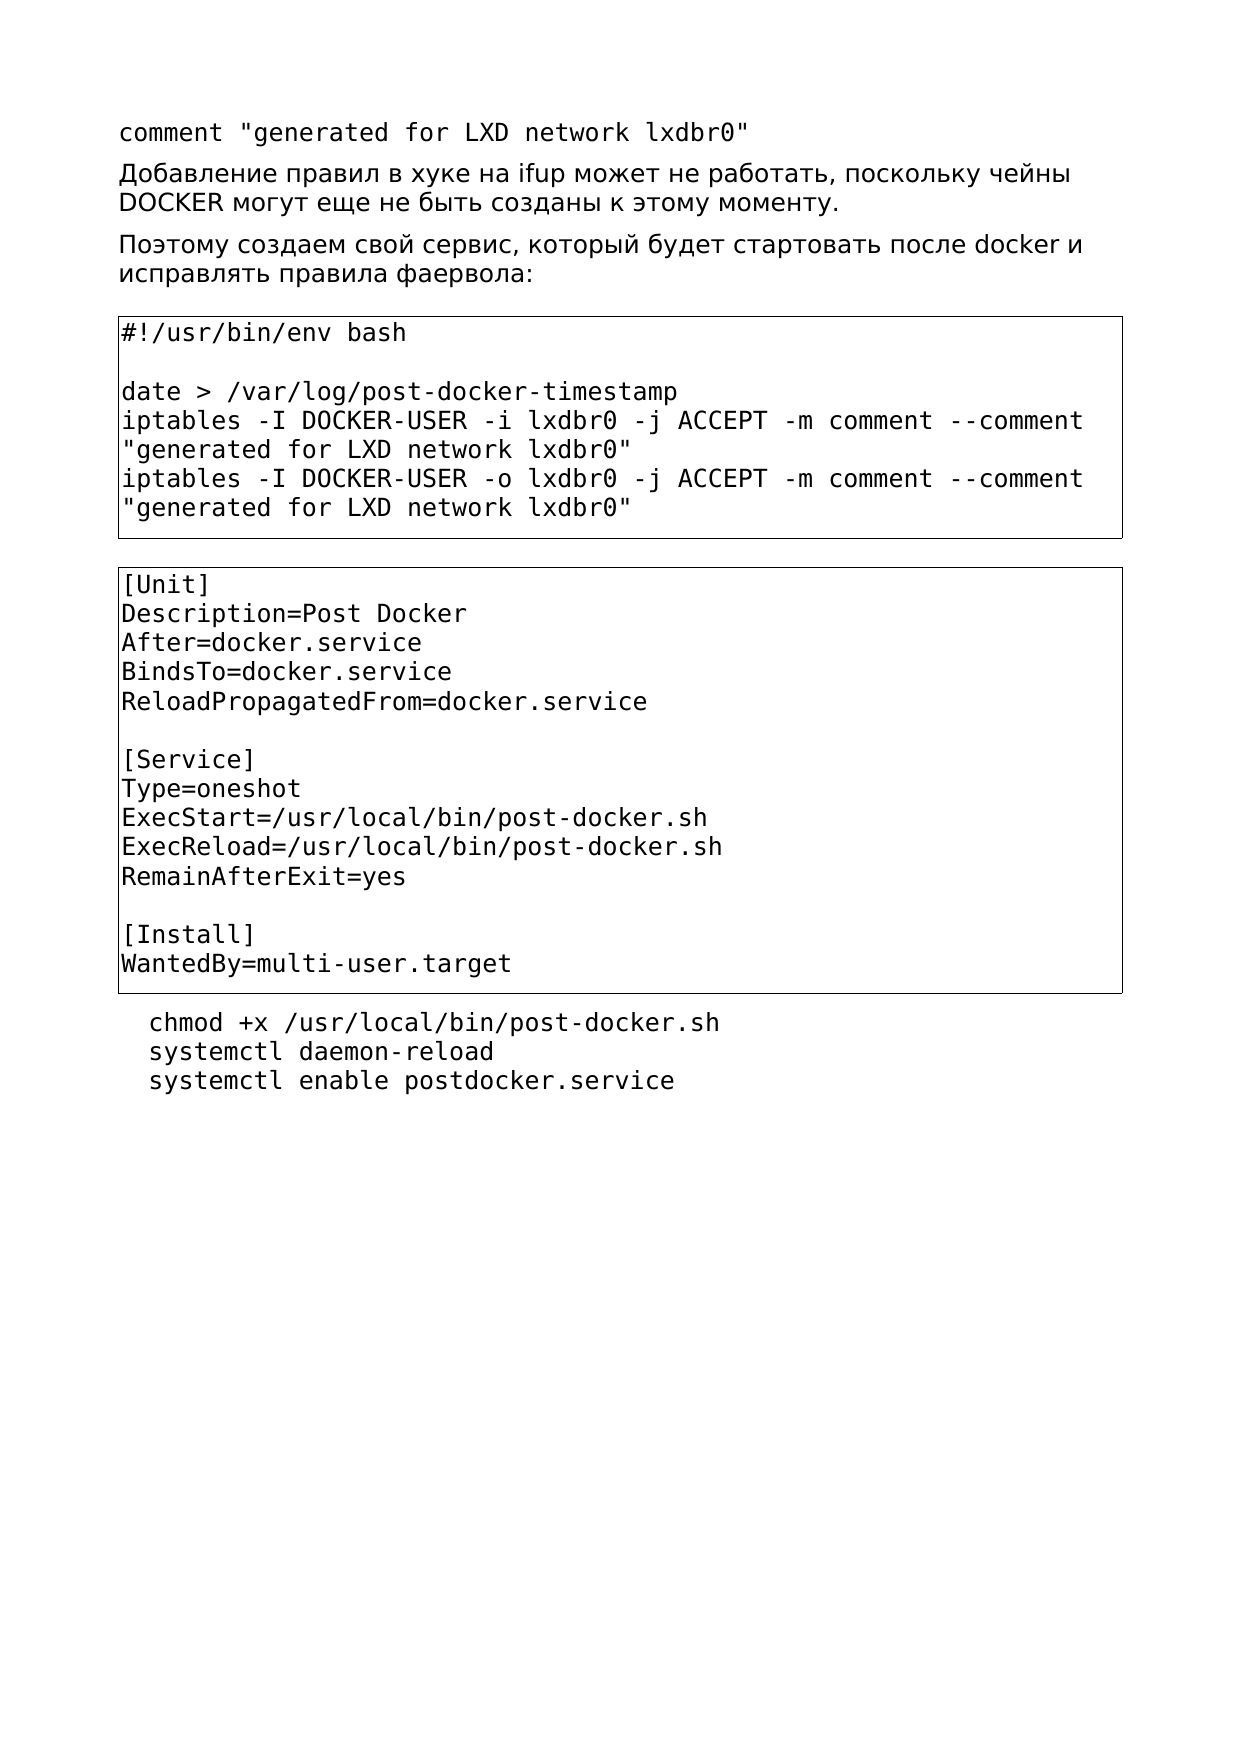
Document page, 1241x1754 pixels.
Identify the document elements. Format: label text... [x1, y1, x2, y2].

text chmod +x /usr/local/bin/post-docker.sh systemctl daemon-reload systemctl enable postdocker.service [118, 1008, 1122, 1096]
text Поэтому создаем свой сервис, который будет стартовать после docker и исправлять правила фаервола: [118, 230, 1122, 288]
text Добавление правил в хуке на ifup может не работать, поскольку чейны DOCKER могут еще не быть созданы к этому моменту. [118, 159, 1122, 217]
table_header #!/usr/bin/env bash date > /var/log/post-docker-timestamp iptables -I DOCKER-USER -i lxdbr0 -j ACCEPT -m comment --comment "generated for LXD network lxdbr0" iptables -I DOCKER-USER -o lxdbr0 -j ACCEPT -m comment --comment "generated for LXD network lxdbr0" [119, 317, 1122, 537]
table_header [Unit] Description=Post Docker After=docker.service BindsTo=docker.service ReloadPropagatedFrom=docker.service [Service] Type=oneshot ExecStart=/usr/local/bin/post-docker.sh ExecReload=/usr/local/bin/post-docker.sh RemainAfterExit=yes [Install] WantedBy=multi-user.target [119, 568, 1122, 993]
text --comment "generated for LXD network lxdbr0" [118, 118, 1122, 147]
